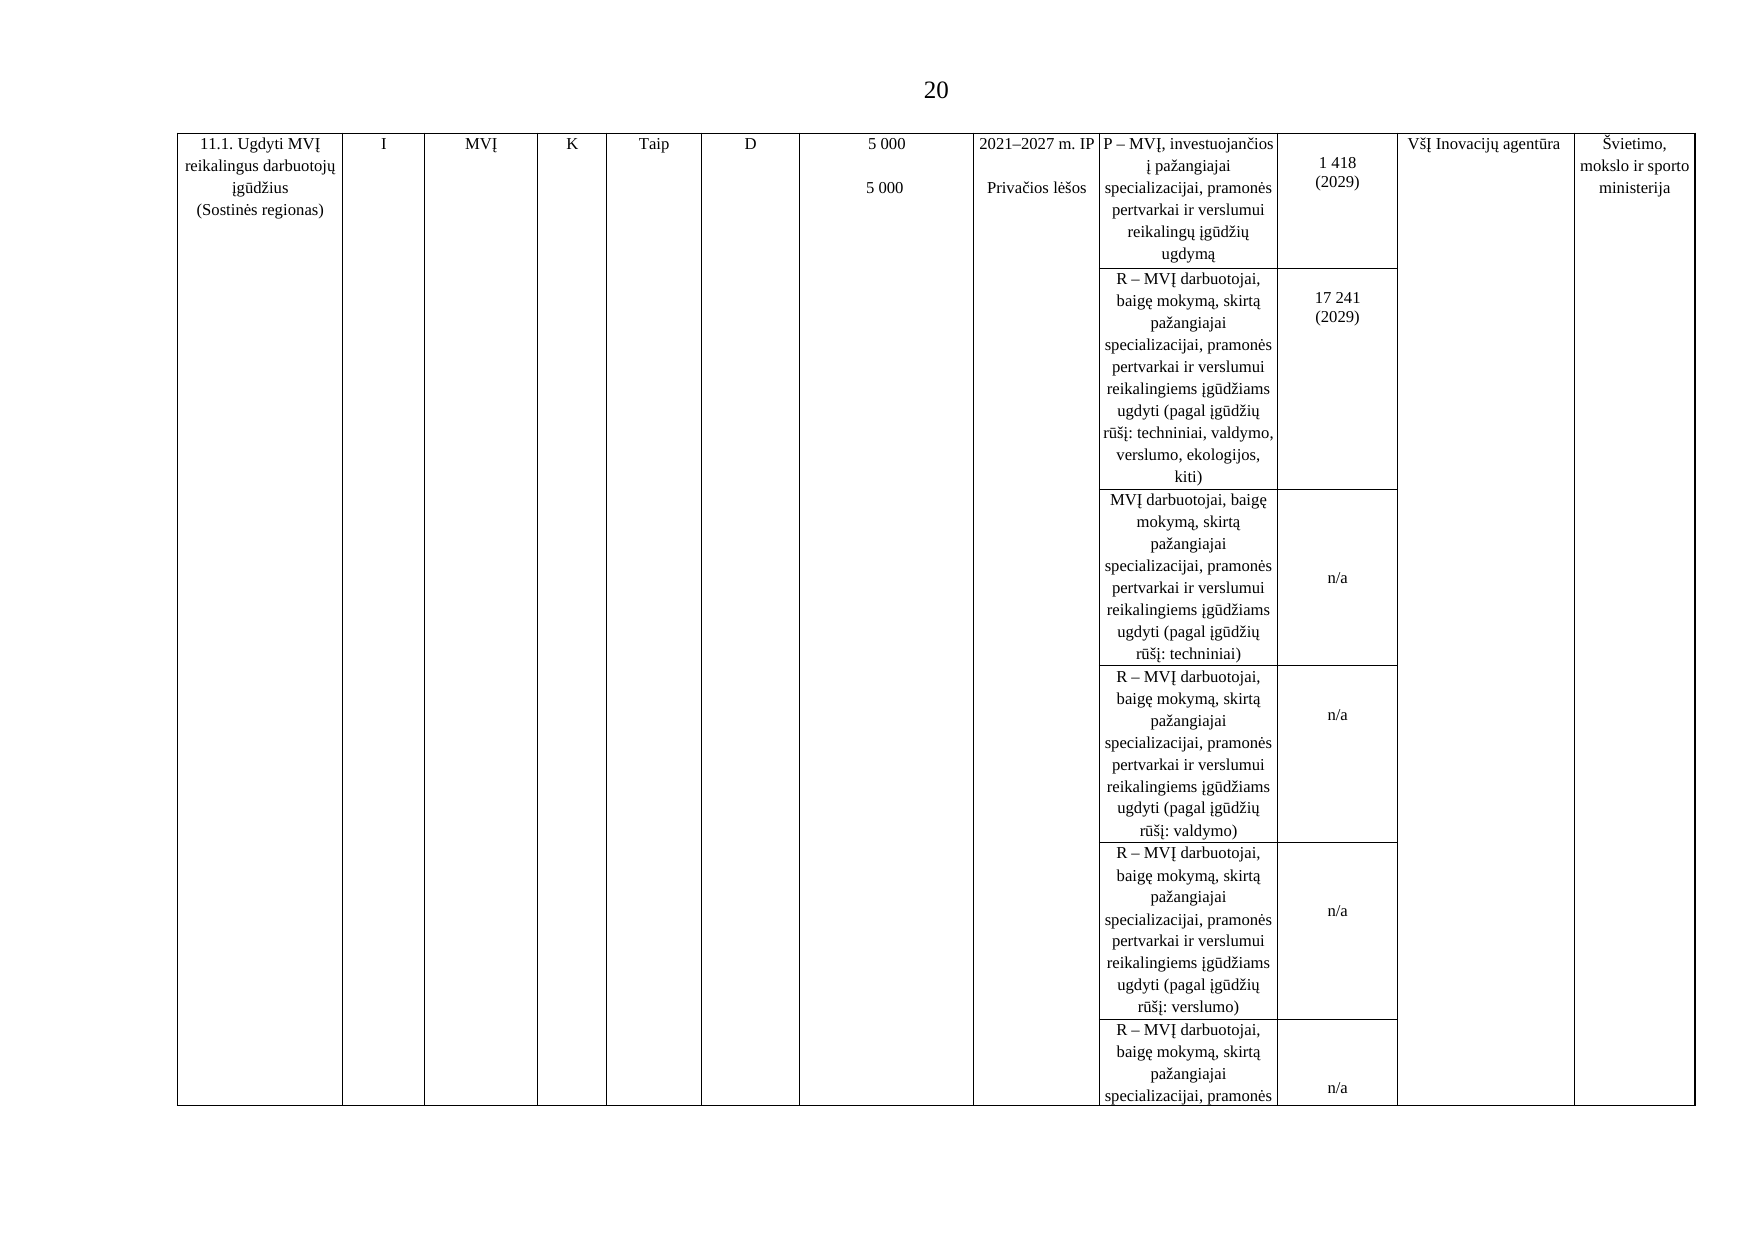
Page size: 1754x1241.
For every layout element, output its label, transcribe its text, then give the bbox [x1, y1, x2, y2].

table_cell 17 241 (2029) [1278, 269, 1397, 488]
table_cell Taip [607, 134, 701, 1105]
table_cell P – MVĮ, investuojančios į pažangiajai specializacijai, pramonės pertvarkai ir verslumui reikalingų įgūdžių ugdymą [1100, 134, 1277, 268]
table_cell R – MVĮ darbuotojai, baigę mokymą, skirtą pažangiajai specializacijai, pramonės [1100, 1020, 1277, 1105]
table_cell Švietimo, mokslo ir sporto ministerija [1575, 134, 1694, 1105]
table_cell VšĮ Inovacijų agentūra [1398, 134, 1574, 1105]
table_cell n/a [1278, 1020, 1397, 1105]
table_cell R – MVĮ darbuotojai, baigę mokymą, skirtą pažangiajai specializacijai, pramonės pertvarkai ir verslumui reikalingiems įgūdžiams ugdyti (pagal įgūdžių rūšį: valdymo) [1100, 666, 1277, 842]
table_cell D [702, 134, 799, 1105]
table_cell K [538, 134, 606, 1105]
table_cell MVĮ darbuotojai, baigę mokymą, skirtą pažangiajai specializacijai, pramonės pertvarkai ir verslumui reikalingiems įgūdžiams ugdyti (pagal įgūdžių rūšį: techniniai) [1100, 490, 1277, 665]
table_cell 2021–2027 m. IP Privačios lėšos [974, 134, 1099, 1105]
table_cell 1 418 (2029) [1278, 134, 1397, 268]
table_cell 5 000 5 000 [800, 134, 973, 1105]
table_cell n/a [1278, 490, 1397, 665]
table_cell n/a [1278, 666, 1397, 842]
table_cell 11.1. Ugdyti MVĮ reikalingus darbuotojų įgūdžius (Sostinės regionas) [178, 134, 342, 1105]
table_cell MVĮ [425, 134, 537, 1105]
table_cell n/a [1278, 843, 1397, 1019]
table_cell I [343, 134, 424, 1105]
table_cell R – MVĮ darbuotojai, baigę mokymą, skirtą pažangiajai specializacijai, pramonės pertvarkai ir verslumui reikalingiems įgūdžiams ugdyti (pagal įgūdžių rūšį: techniniai, valdymo, verslumo, ekologijos, kiti) [1100, 269, 1277, 488]
table_cell R – MVĮ darbuotojai, baigę mokymą, skirtą pažangiajai specializacijai, pramonės pertvarkai ir verslumui reikalingiems įgūdžiams ugdyti (pagal įgūdžių rūšį: verslumo) [1100, 843, 1277, 1019]
